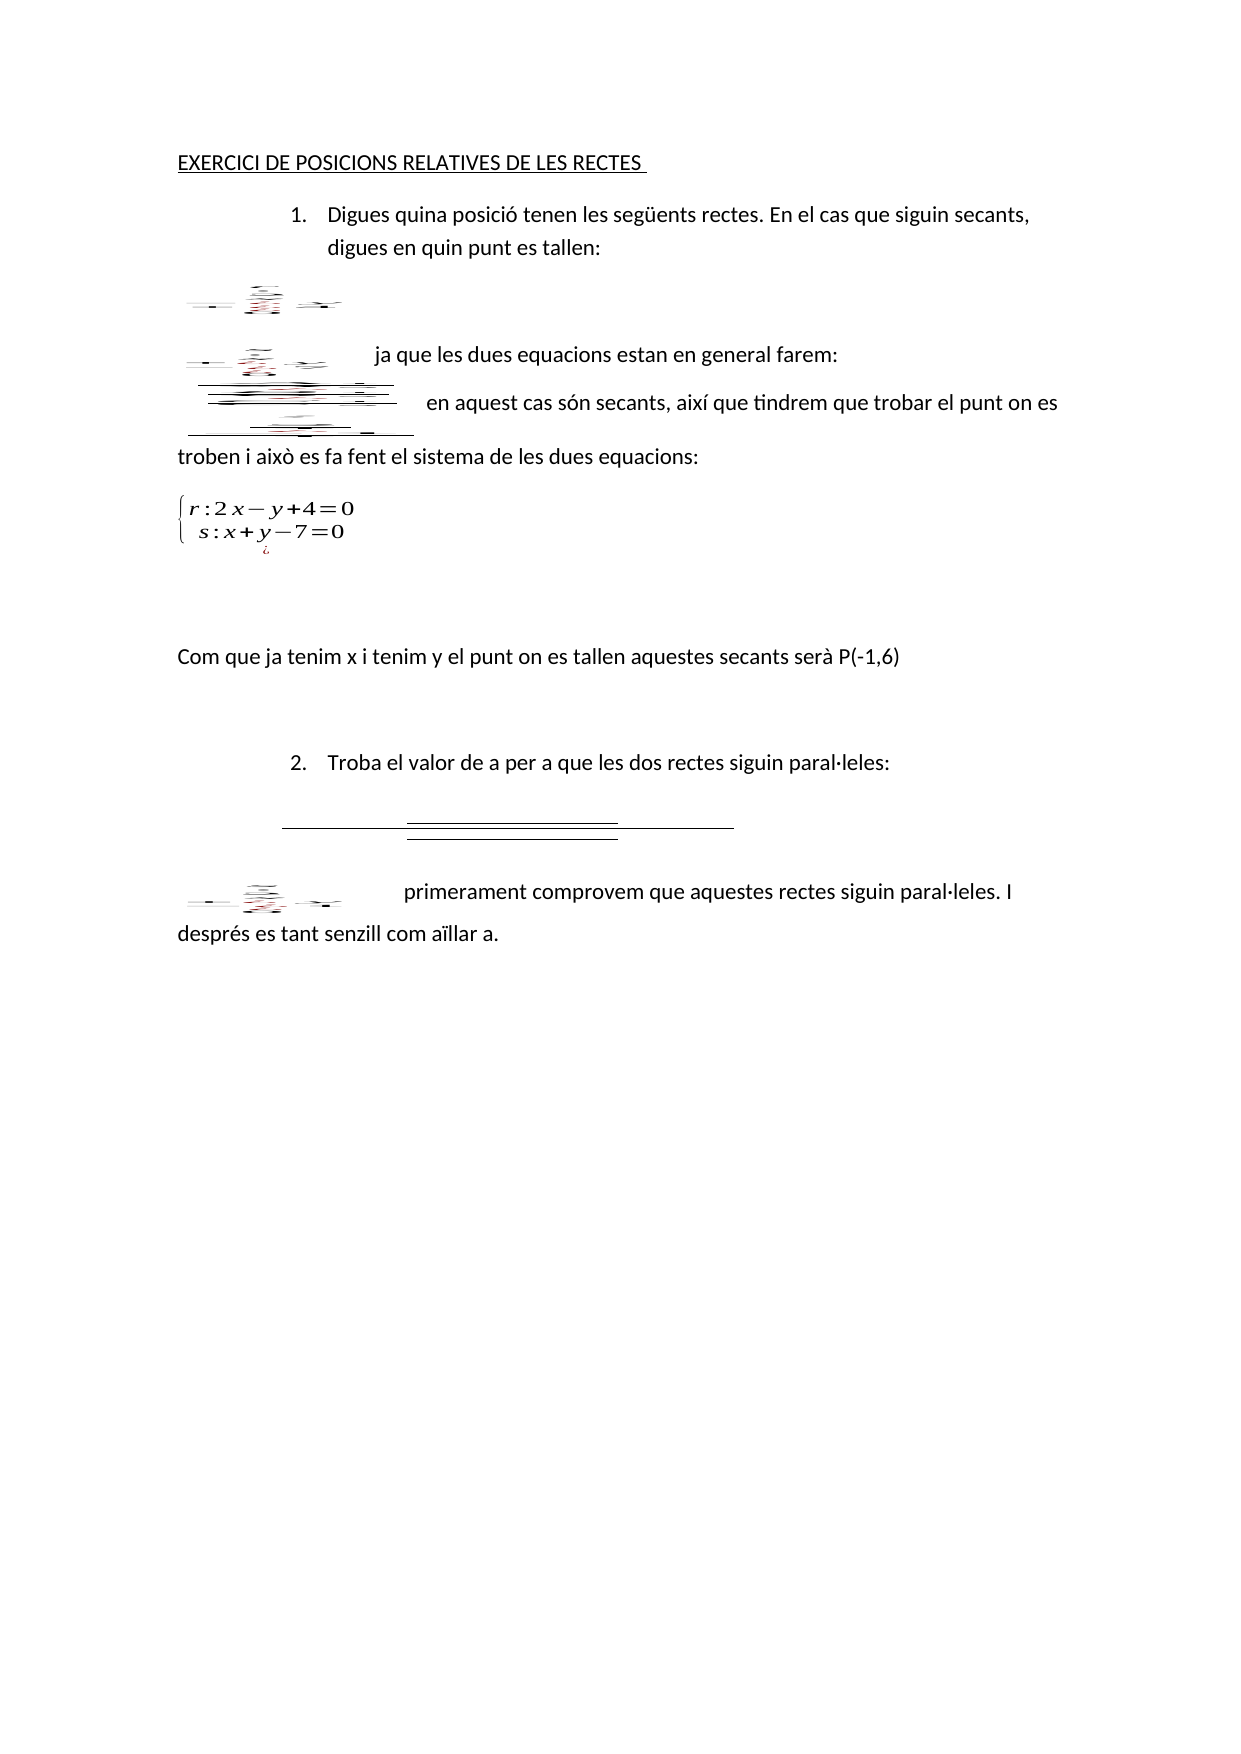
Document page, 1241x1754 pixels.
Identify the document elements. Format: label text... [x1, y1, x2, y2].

text primerament comprovem que aquestes rectes siguin paral·leles. I després es tant senzill com aïllar a. [177, 877, 1063, 947]
text Com que ja tenim x i tenim y el punt on es tallen aquestes secants serà P(-1,6) [177, 642, 1063, 670]
list Digues quina posició tenen les següents rectes. En el cas que siguin secants, digues en quin punt es tallen: [290, 201, 1063, 261]
list Troba el valor de a per a que les dos rectes siguin paral·leles: [290, 748, 1063, 776]
text EXERCICI DE POSICIONS RELATIVES DE LES RECTES [177, 148, 1063, 176]
text ja que les dues equacions estan en general farem: en aquest cas són secants, així que tindrem que trobar el punt on es troben i això es fa fent el sistema de les dues equacions: [177, 341, 1063, 470]
